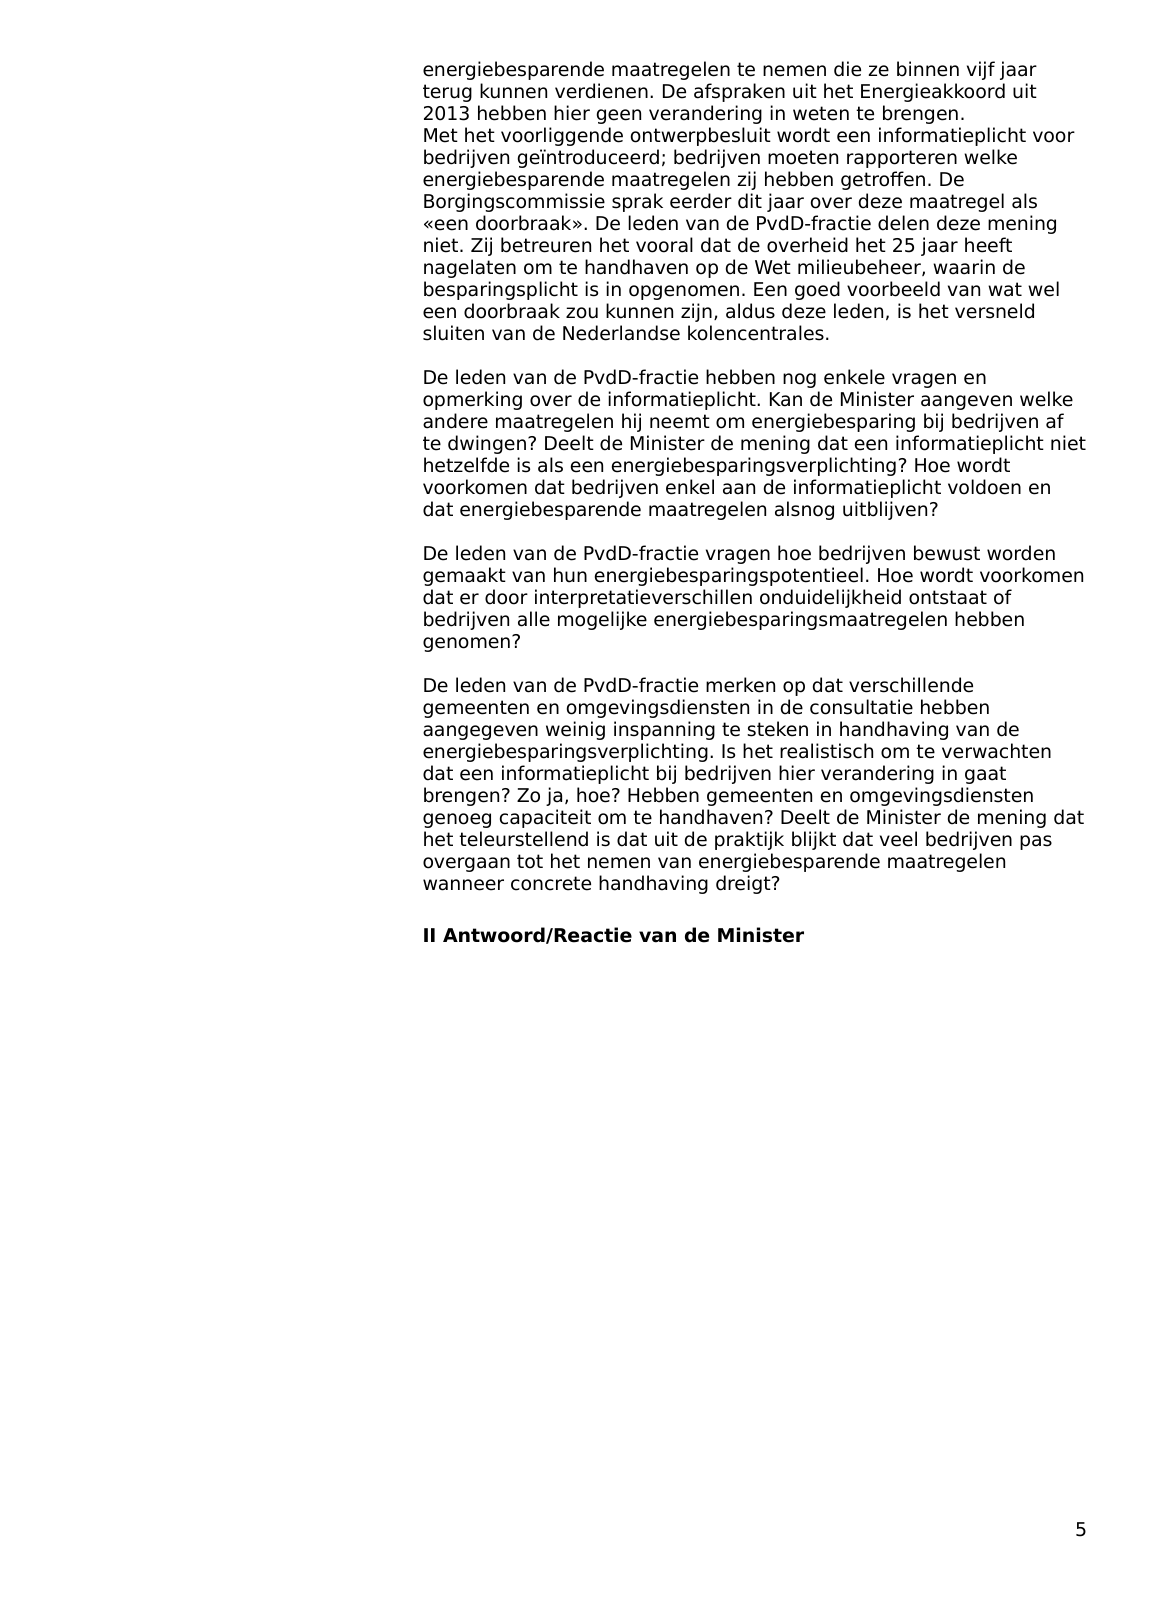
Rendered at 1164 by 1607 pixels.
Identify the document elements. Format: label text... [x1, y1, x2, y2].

subtitle II Antwoord/Reactie van de Minister [422, 925, 1087, 947]
text De leden van de PvdD-fractie vragen hoe bedrijven bewust worden gemaakt van hun energiebesparingspotentieel. Hoe wordt voorkomen dat er door interpretatieverschillen onduidelijkheid ontstaat of bedrijven alle mogelijke energiebesparingsmaatregelen hebben genomen? [422, 543, 1087, 653]
text De leden van de PvdD-fractie merken op dat verschillende gemeenten en omgevingsdiensten in de consultatie hebben aangegeven weinig inspanning te steken in handhaving van de energiebesparingsverplichting. Is het realistisch om te verwachten dat een informatieplicht bij bedrijven hier verandering in gaat brengen? Zo ja, hoe? Hebben gemeenten en omgevingsdiensten genoeg capaciteit om te handhaven? Deelt de Minister de mening dat het teleurstellend is dat uit de praktijk blijkt dat veel bedrijven pas overgaan tot het nemen van energiebesparende maatregelen wanneer concrete handhaving dreigt? [422, 675, 1087, 895]
text De leden van de PvdD-fractie hebben nog enkele vragen en opmerking over de informatieplicht. Kan de Minister aangeven welke andere maatregelen hij neemt om energiebesparing bij bedrijven af te dwingen? Deelt de Minister de mening dat een informatieplicht niet hetzelfde is als een energiebesparingsverplichting? Hoe wordt voorkomen dat bedrijven enkel aan de informatieplicht voldoen en dat energiebesparende maatregelen alsnog uitblijven? [422, 367, 1087, 521]
text Met het voorliggende ontwerpbesluit wordt een informatieplicht voor bedrijven geïntroduceerd; bedrijven moeten rapporteren welke energiebesparende maatregelen zij hebben getroffen. De Borgingscommissie sprak eerder dit jaar over deze maatregel als «een doorbraak». De leden van de PvdD-fractie delen deze mening niet. Zij betreuren het vooral dat de overheid het 25 jaar heeft nagelaten om te handhaven op de Wet milieubeheer, waarin de besparingsplicht is in opgenomen. Een goed voorbeeld van wat wel een doorbraak zou kunnen zijn, aldus deze leden, is het versneld sluiten van de Nederlandse kolencentrales. [422, 125, 1087, 345]
text energiebesparende maatregelen te nemen die ze binnen vijf jaar terug kunnen verdienen. De afspraken uit het Energieakkoord uit 2013 hebben hier geen verandering in weten te brengen. [422, 59, 1087, 125]
